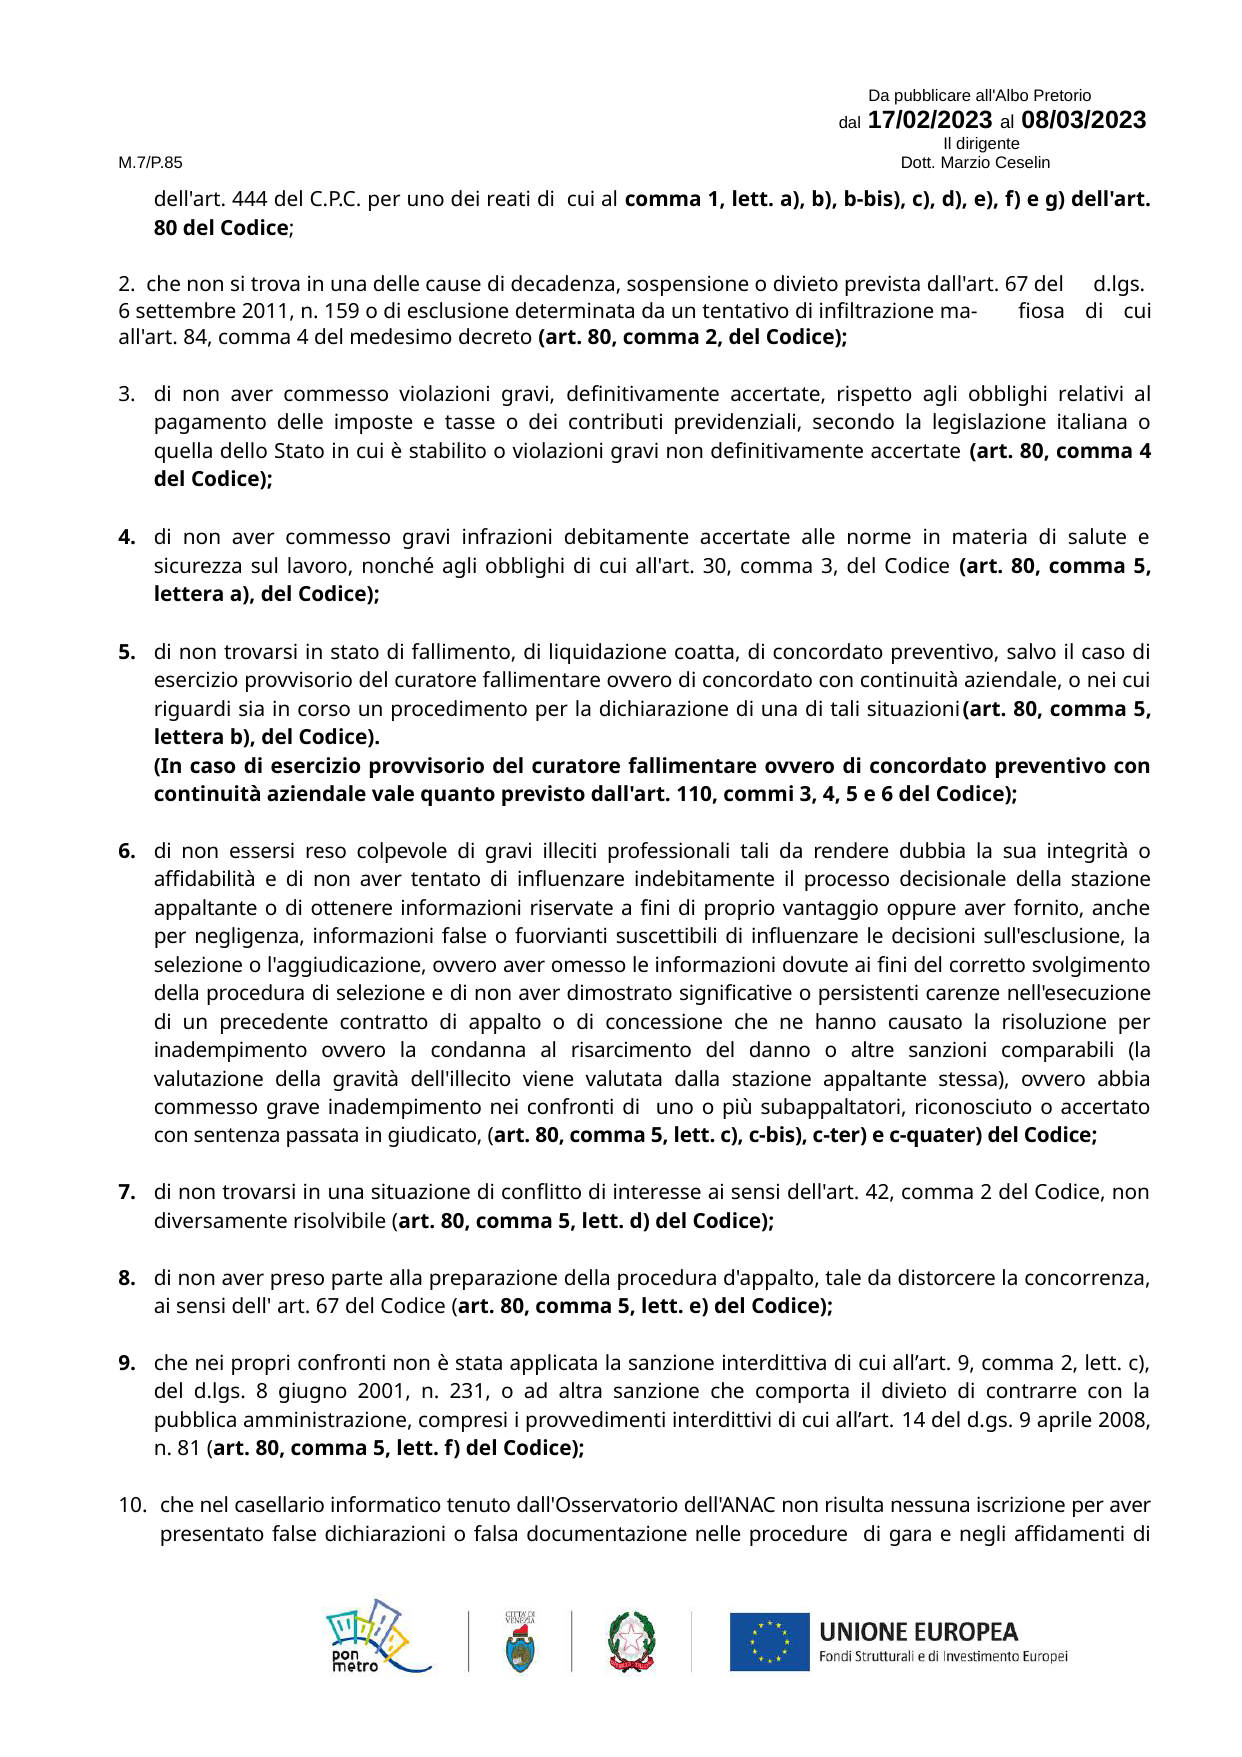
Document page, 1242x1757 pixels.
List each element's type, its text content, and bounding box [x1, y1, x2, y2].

list di non trovarsi in stato di fallimento, di liquidazione coatta, di concordato preventivo, salvo il caso di esercizio provvisorio del curatore fallimentare ovvero di concordato con continuità aziendale, o nei cui riguardi sia in corso un procedimento per la dichiarazione di una di tali situazioni(art. 80, comma 5, lettera b), del Codice). [118, 637, 1152, 751]
list di non aver commesso violazioni gravi, definitivamente accertate, rispetto agli obblighi relativi al pagamento delle imposte e tasse o dei contributi previdenziali, secondo la legislazione italiana o quella dello Stato in cui è stabilito o violazioni gravi non definitivamente accertate (art. 80, comma 4 del Codice); [118, 379, 1152, 493]
list di non trovarsi in una situazione di conflitto di interesse ai sensi dell'art. 42, comma 2 del Codice, non diversamente risolvibile (art. 80, comma 5, lett. d) del Codice); [118, 1177, 1152, 1234]
list che nei propri confronti non è stata applicata la sanzione interdittiva di cui all’art. 9, comma 2, lett. c), del d.lgs. 8 giugno 2001, n. 231, o ad altra sanzione che comporta il divieto di contrarre con la pubblica amministrazione, compresi i provvedimenti interdittivi di cui all’art. 14 del d.gs. 9 aprile 2008, n. 81 (art. 80, comma 5, lett. f) del Codice); [118, 1348, 1152, 1462]
list dell'art. 444 del C.P.C. per uno dei reati di cui al comma 1, lett. a), b), b-bis), c), d), e), f) e g) dell'art. 80 del Codice; [118, 184, 1152, 241]
list di non essersi reso colpevole di gravi illeciti professionali tali da rendere dubbia la sua integrità o affidabilità e di non aver tentato di influenzare indebitamente il processo decisionale della stazione appaltante o di ottenere informazioni riservate a fini di proprio vantaggio oppure aver fornito, anche per negligenza, informazioni false o fuorvianti suscettibili di influenzare le decisioni sull'esclusione, la selezione o l'aggiudicazione, ovvero aver omesso le informazioni dovute ai fini del corretto svolgimento della procedura di selezione e di non aver dimostrato significative o persistenti carenze nell'esecuzione di un precedente contratto di appalto o di concessione che ne hanno causato la risoluzione per inadempimento ovvero la condanna al risarcimento del danno o altre sanzioni comparabili (la valutazione della gravità dell'illecito viene valutata dalla stazione appaltante stessa), ovvero abbia commesso grave inadempimento nei confronti di uno o più subappaltatori, riconosciuto o accertato con sentenza passata in giudicato, (art. 80, comma 5, lett. c), c-bis), c-ter) e c-quater) del Codice; [118, 836, 1152, 1149]
list (In caso di esercizio provvisorio del curatore fallimentare ovvero di concordato preventivo con continuità aziendale vale quanto previsto dall'art. 110, commi 3, 4, 5 e 6 del Codice); [118, 751, 1152, 808]
list di non aver commesso gravi infrazioni debitamente accertate alle norme in materia di salute e sicurezza sul lavoro, nonché agli obblighi di cui all'art. 30, comma 3, del Codice (art. 80, comma 5, lettera a), del Codice); [118, 522, 1152, 608]
list che non si trova in una delle cause di decadenza, sospensione o divieto prevista dall'art. 67 del d.lgs. 6 settembre 2011, n. 159 o di esclusione determinata da un tentativo di infiltrazione ma- fiosa di cui all'art. 84, comma 4 del medesimo decreto (art. 80, comma 2, del Codice); [118, 271, 1152, 349]
list di non aver preso parte alla preparazione della procedura d'appalto, tale da distorcere la concorrenza, ai sensi dell' art. 67 del Codice (art. 80, comma 5, lett. e) del Codice); [118, 1263, 1152, 1319]
list che nel casellario informatico tenuto dall'Osservatorio dell'ANAC non risulta nessuna iscrizione per aver presentato false dichiarazioni o falsa documentazione nelle procedure di gara e negli affidamenti di [118, 1490, 1152, 1547]
